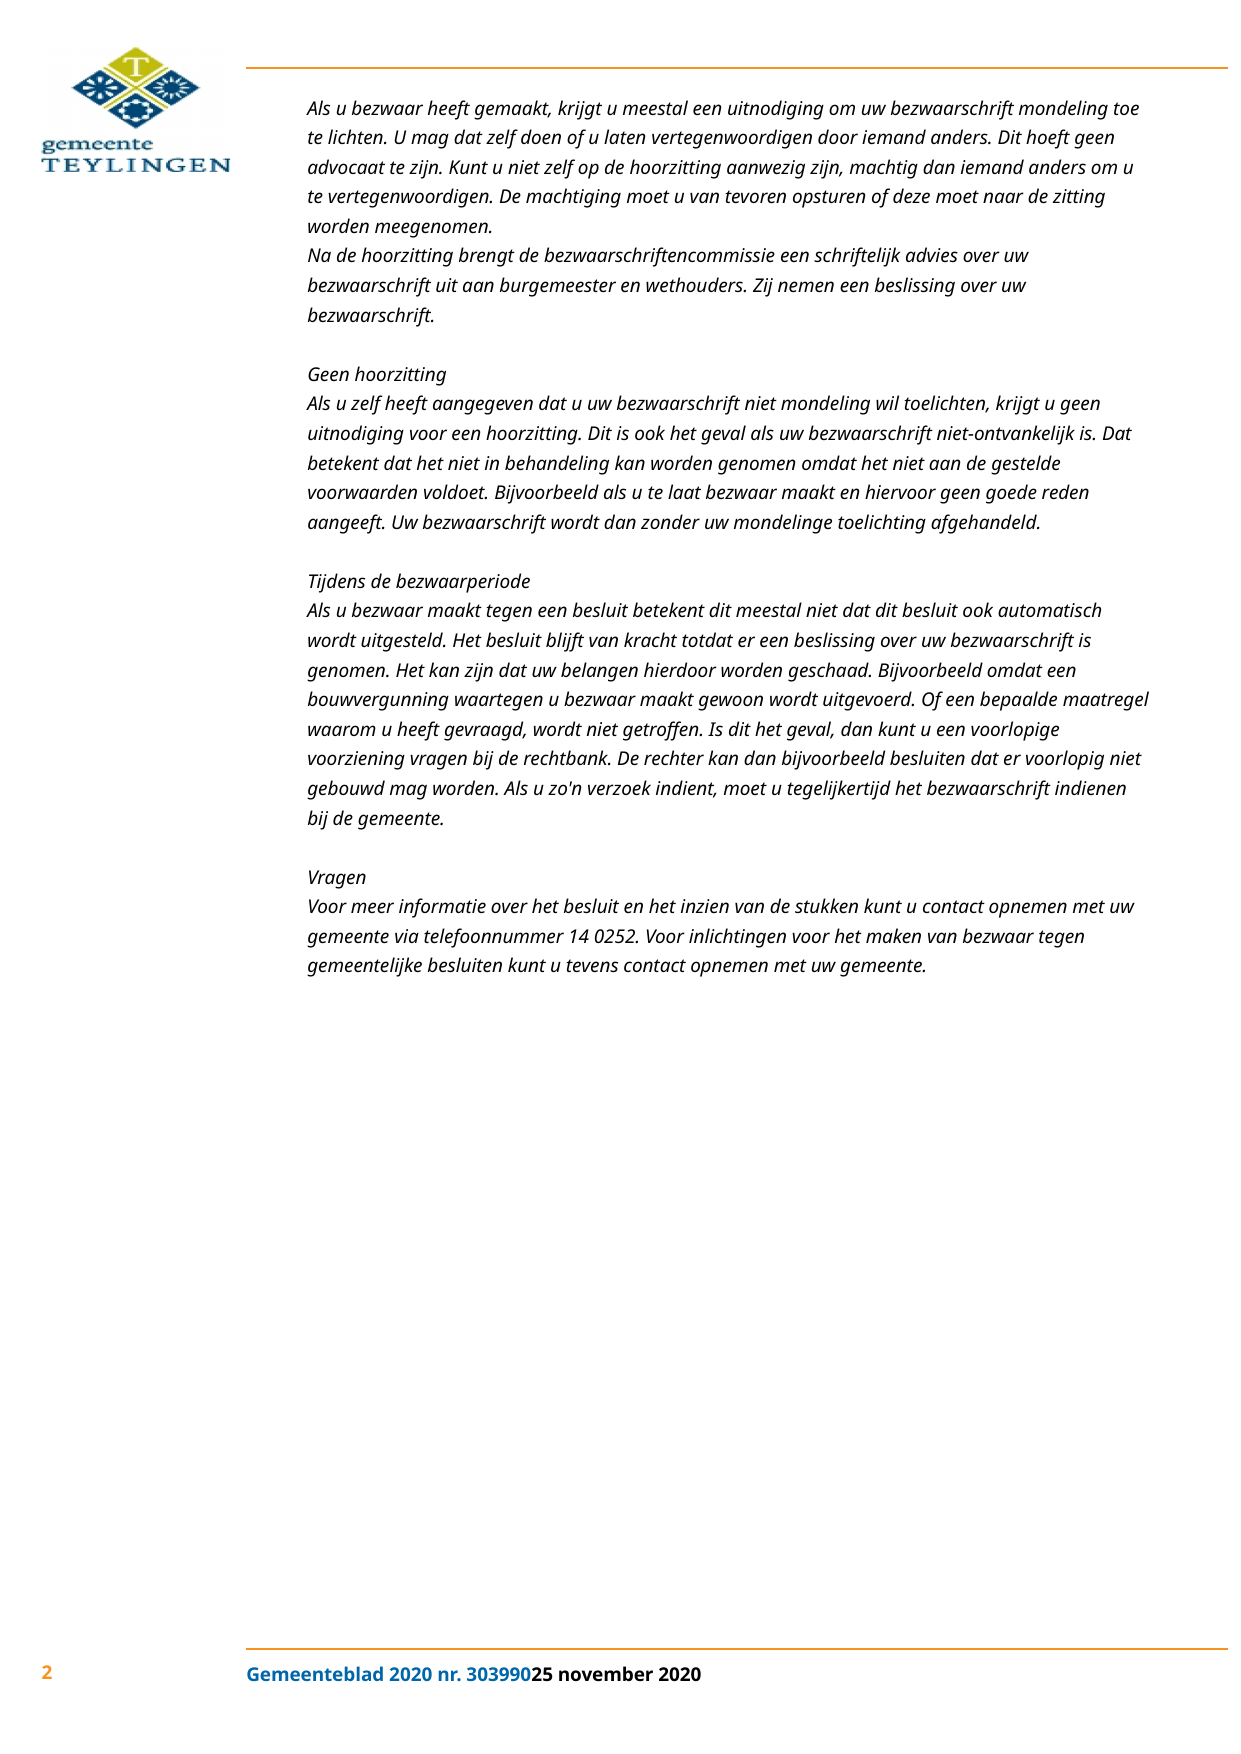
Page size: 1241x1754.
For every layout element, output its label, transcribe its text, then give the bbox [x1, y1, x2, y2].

list Na de hoorzitting brengt de bezwaarschriftencommissie een schriftelijk advies over uw bezwaarschrift uit aan burgemeester en wethouders. Zij nemen een beslissing over uw bezwaarschrift. [248, 243, 1152, 328]
picture [41, 47, 231, 172]
list Voor meer informatie over het besluit en het inzien van de stukken kunt u contact opnemen met uw gemeente via telefoonnummer 14 0252. Voor inlichtingen voor het maken van bezwaar tegen gemeentelijke besluiten kunt u tevens contact opnemen met uw gemeente. [248, 893, 1152, 978]
list Als u bezwaar heeft gemaakt, krijgt u meestal een uitnodiging om uw bezwaarschrift mondeling toe te lichten. U mag dat zelf doen of u laten vertegenwoordigen door iemand anders. Dit hoeft geen advocaat te zijn. Kunt u niet zelf op de hoorzitting aanwezig zijn, machtig dan iemand anders om u te vertegenwoordigen. De machtiging moet u van tevoren opsturen of deze moet naar de zitting worden meegenomen. [248, 95, 1152, 239]
list Als u zelf heeft aangegeven dat u uw bezwaarschrift niet mondeling wil toelichten, krijgt u geen uitnodiging voor een hoorzitting. Dit is ook het geval als uw bezwaarschrift niet-ontvankelijk is. Dat betekent dat het niet in behandeling kan worden genomen omdat het niet aan de gestelde voorwaarden voldoet. Bijvoorbeeld als u te laat bezwaar maakt en hiervoor geen goede reden aangeeft. Uw bezwaarschrift wordt dan zonder uw mondelinge toelichting afgehandeld. [248, 391, 1152, 535]
list Geen hoorzitting [248, 361, 1152, 387]
list Als u bezwaar maakt tegen een besluit betekent dit meestal niet dat dit besluit ook automatisch wordt uitgesteld. Het besluit blijft van kracht totdat er een beslissing over uw bezwaarschrift is genomen. Het kan zijn dat uw belangen hierdoor worden geschaad. Bijvoorbeeld omdat een bouwvergunning waartegen u bezwaar maakt gewoon wordt uitgevoerd. Of een bepaalde maatregel waarom u heeft gevraagd, wordt niet getroffen. Is dit het geval, dan kunt u een voorlopige voorziening vragen bij de rechtbank. De rechter kan dan bijvoorbeeld besluiten dat er voorlopig niet gebouwd mag worden. Als u zo'n verzoek indient, moet u tegelijkertijd het bezwaarschrift indienen bij de gemeente. [248, 598, 1152, 831]
list Vragen [248, 864, 1152, 890]
list Tijdens de bezwaarperiode [248, 568, 1152, 594]
